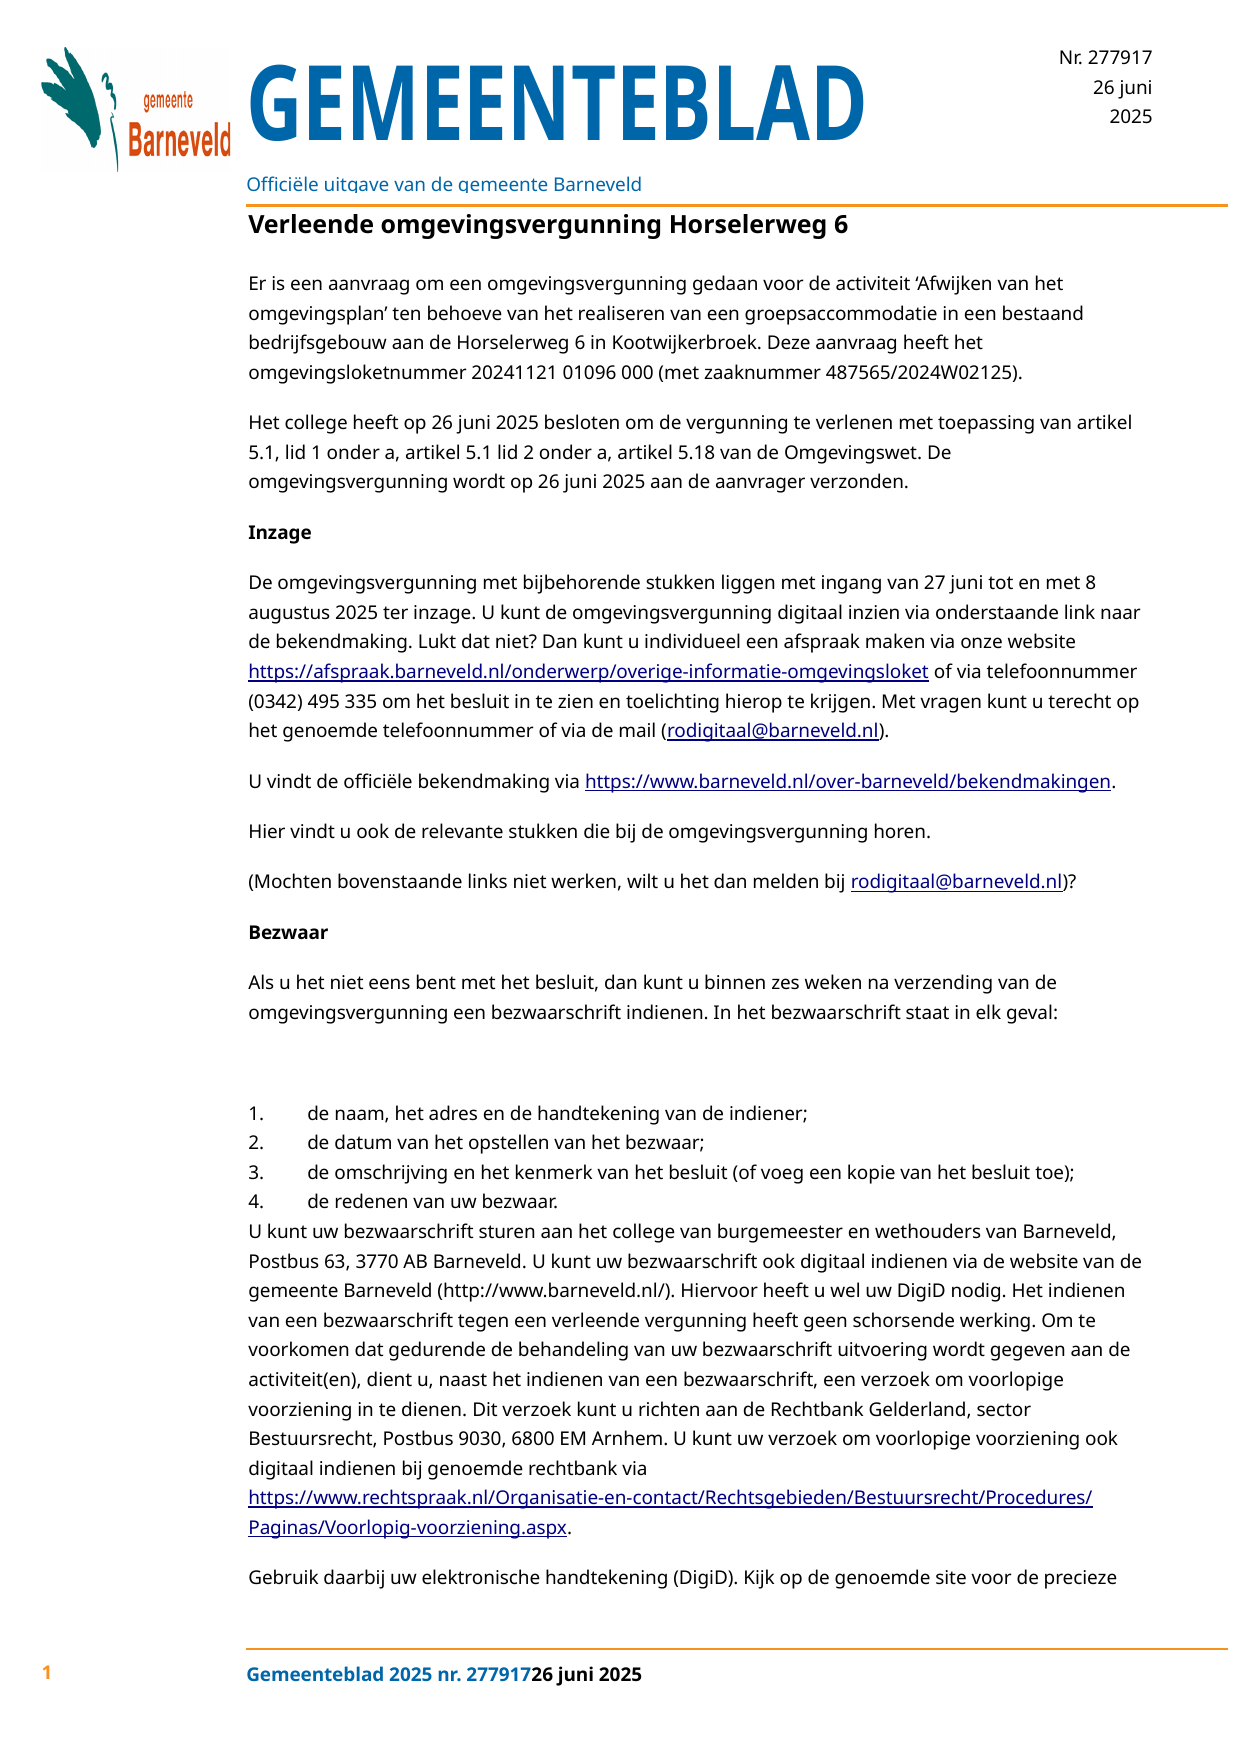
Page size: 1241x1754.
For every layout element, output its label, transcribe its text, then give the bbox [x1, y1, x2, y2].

text Verleende omgevingsvergunning Horselerweg 6 [248, 207, 1152, 241]
text Als u het niet eens bent met het besluit, dan kunt u binnen zes weken na verzending van de omgevingsvergunning een bezwaarschrift indienen. In het bezwaarschrift staat in elk geval: [248, 969, 1152, 1025]
picture [41, 47, 231, 172]
text Hier vindt u ook de relevante stukken die bij de omgevingsvergunning horen. [248, 818, 1152, 844]
text Bezwaar [248, 919, 1152, 945]
text Gebruik daarbij uw elektronische handtekening (DigiD). Kijk op de genoemde site voor de precieze [248, 1564, 1152, 1590]
text Er is een aanvraag om een omgevingsvergunning gedaan voor de activiteit ‘Afwijken van het omgevingsplan’ ten behoeve van het realiseren van een groepsaccommodatie in een bestaand bedrijfsgebouw aan de Horselerweg 6 in Kootwijkerbroek. Deze aanvraag heeft het omgevingsloketnummer 20241121 01096 000 (met zaaknummer 487565/2024W02125). [248, 270, 1152, 385]
text (Mochten bovenstaande links niet werken, wilt u het dan melden bij rodigitaal@barneveld.nl)? [248, 869, 1152, 894]
text U kunt uw bezwaarschrift sturen aan het college van burgemeester en wethouders van Barneveld, Postbus 63, 3770 AB Barneveld. U kunt uw bezwaarschrift ook digitaal indienen via de website van de gemeente Barneveld (http://www.barneveld.nl/). Hiervoor heeft u wel uw DigiD nodig. Het indienen van een bezwaarschrift tegen een verleende vergunning heeft geen schorsende werking. Om te voorkomen dat gedurende de behandeling van uw bezwaarschrift uitvoering wordt gegeven aan de activiteit(en), dient u, naast het indienen van een bezwaarschrift, een verzoek om voorlopige voorziening in te dienen. Dit verzoek kunt u richten aan de Rechtbank Gelderland, sector Bestuursrecht, Postbus 9030, 6800 EM Arnhem. U kunt uw verzoek om voorlopige voorziening ook digitaal indienen bij genoemde rechtbank via https://www.rechtspraak.nl/Organisatie-en-contact/Rechtsgebieden/Bestuursrecht/Procedures/Paginas/Voorlopig-voorziening.aspx. [248, 1218, 1152, 1540]
text U vindt de officiële bekendmaking via https://www.barneveld.nl/over-barneveld/bekendmakingen. [248, 768, 1152, 793]
list de datum van het opstellen van het bezwaar; [248, 1129, 1152, 1155]
text De omgevingsvergunning met bijbehorende stukken liggen met ingang van 27 juni tot en met 8 augustus 2025 ter inzage. U kunt de omgevingsvergunning digitaal inzien via onderstaande link naar de bekendmaking. Lukt dat niet? Dan kunt u individueel een afspraak maken via onze website https://afspraak.barneveld.nl/onderwerp/overige-informatie-omgevingsloket of via telefoonnummer (0342) 495 335 om het besluit in te zien en toelichting hierop te krijgen. Met vragen kunt u terecht op het genoemde telefoonnummer of via de mail (rodigitaal@barneveld.nl). [248, 569, 1152, 743]
text Het college heeft op 26 juni 2025 besloten om de vergunning te verlenen met toepassing van artikel 5.1, lid 1 onder a, artikel 5.1 lid 2 onder a, artikel 5.18 van de Omgevingswet. De omgevingsvergunning wordt op 26 juni 2025 aan de aanvrager verzonden. [248, 409, 1152, 494]
list de redenen van uw bezwaar. [248, 1189, 1152, 1214]
list de omschrijving en het kenmerk van het besluit (of voeg een kopie van het besluit toe); [248, 1159, 1152, 1185]
text Inzage [248, 519, 1152, 545]
list de naam, het adres en de handtekening van de indiener; [248, 1100, 1152, 1126]
